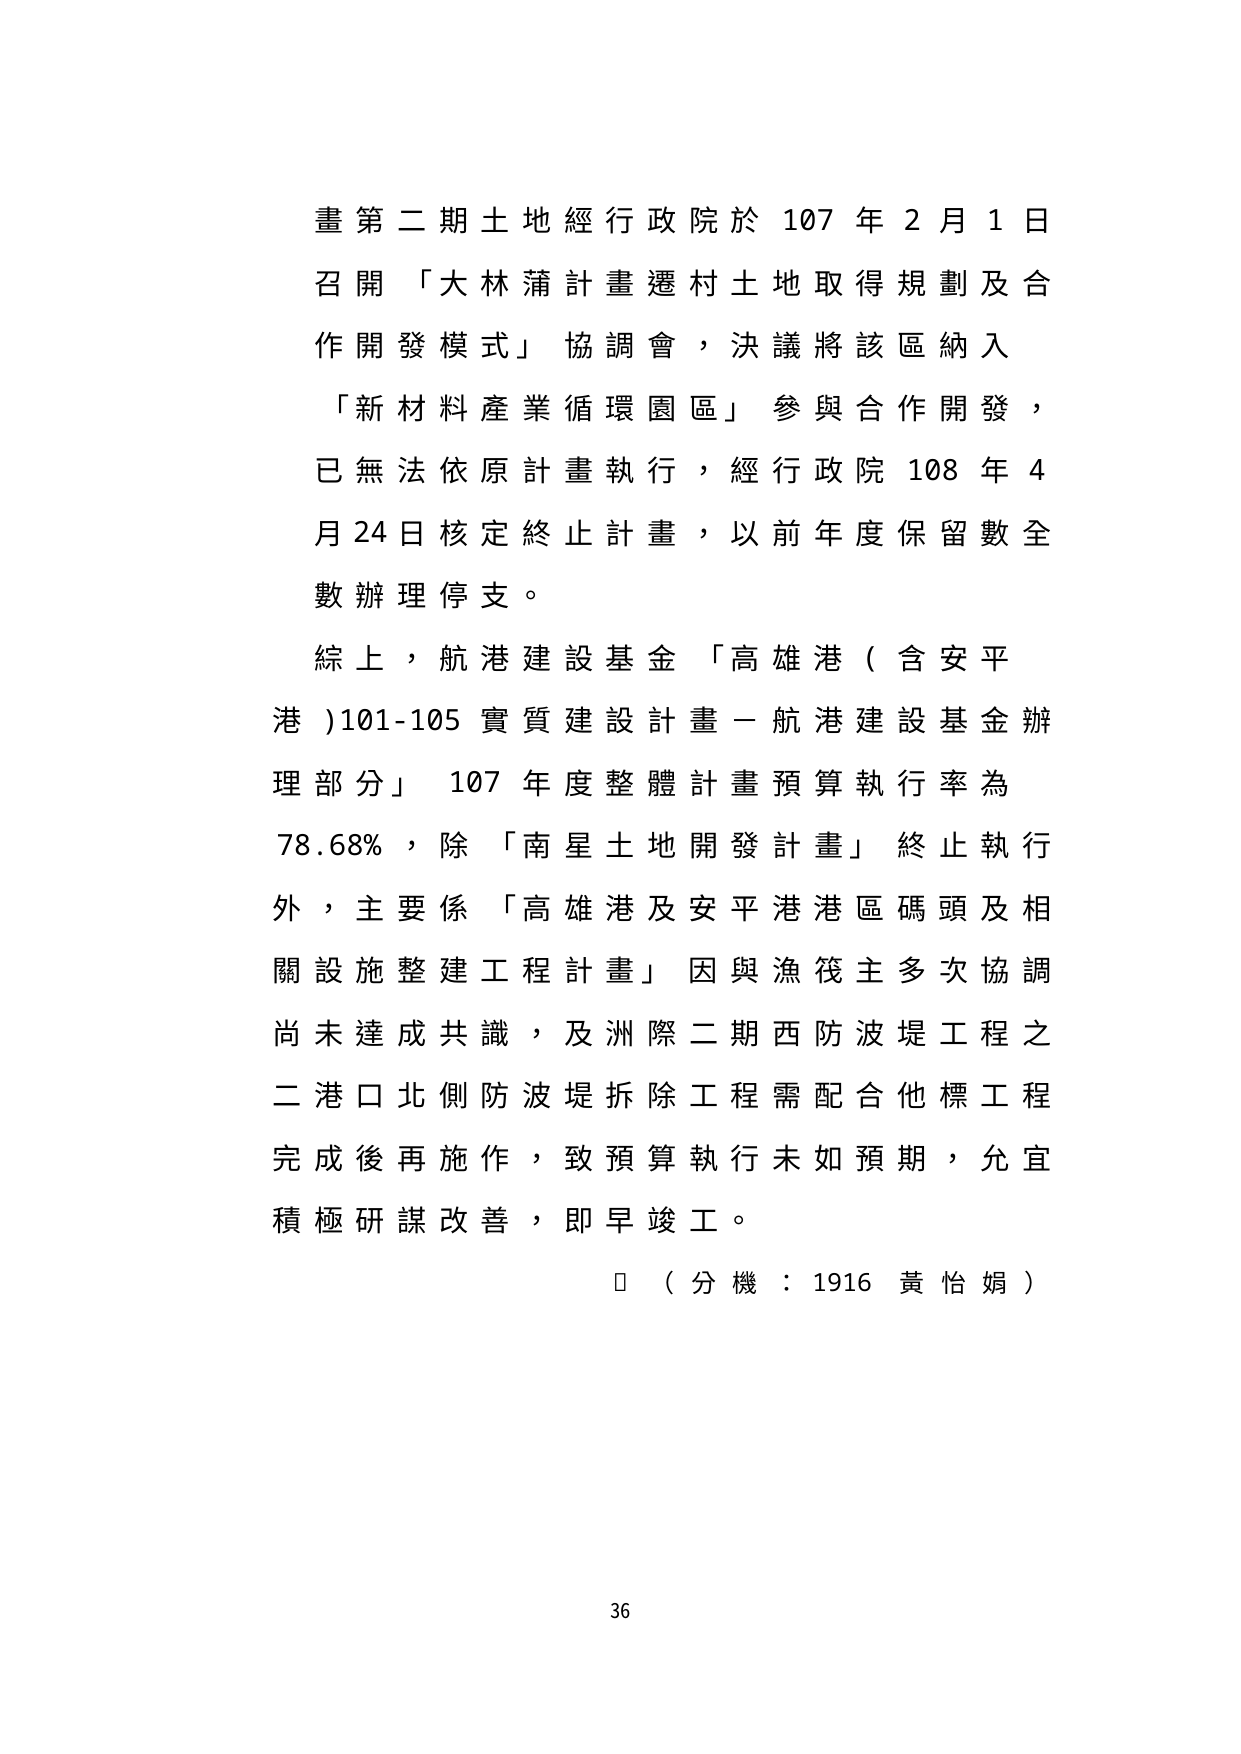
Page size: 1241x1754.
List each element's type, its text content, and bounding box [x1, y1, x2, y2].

text 綜上，航港建設基金「高雄港(含安平港)101-105實質建設計畫－航港建設基金辦理部分」107年度整體計畫預算執行率為78.68%，除「南星土地開發計畫」終止執行外，主要係「高雄港及安平港港區碼頭及相關設施整建工程計畫」因與漁筏主多次協調尚未達成共識，及洲際二期西防波堤工程之二港口北側防波堤拆除工程需配合他標工程完成後再施作，致預算執行未如預期，允宜積極研謀改善，即早竣工。 [242, 615, 1058, 1240]
text 畫第二期土地經行政院於107年2月1日召開「大林蒲計畫遷村土地取得規劃及合作開發模式」協調會，決議將該區納入「新材料產業循環園區」參與合作開發，已無法依原計畫執行，經行政院108年4月24日核定終止計畫，以前年度保留數全數辦理停支。 [271, 177, 1058, 615]
text （分機：1916 黃怡娟） [183, 1240, 1058, 1302]
